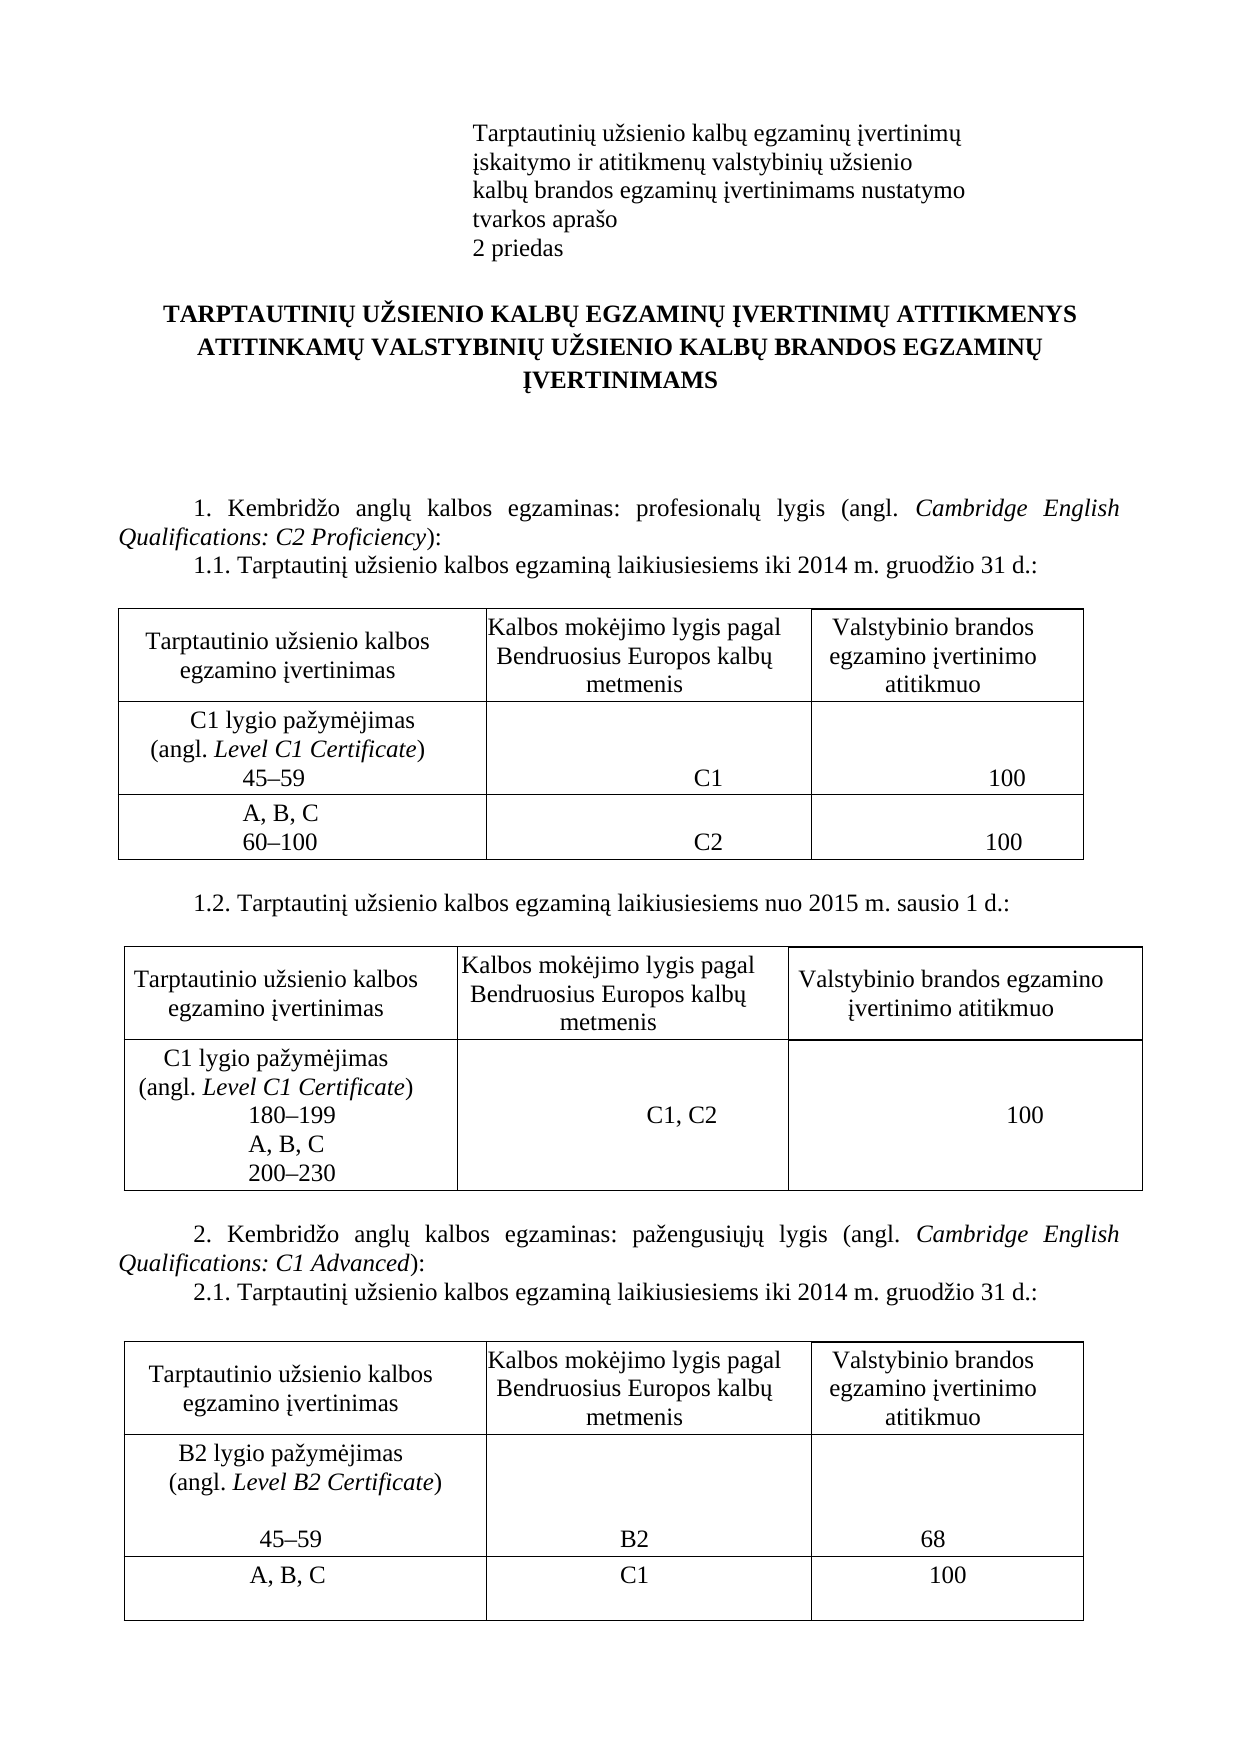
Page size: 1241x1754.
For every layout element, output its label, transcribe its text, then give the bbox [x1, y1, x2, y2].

table_cell C1, C2 [458, 1040, 788, 1190]
table_cell C2 [487, 795, 811, 859]
table_cell 100 [812, 1557, 1083, 1620]
table_header Tarptautinio užsienio kalbos egzamino įvertinimas [125, 1342, 486, 1434]
table_cell B2 lygio pažymėjimas (angl. Level B2 Certificate) 45–59 [125, 1435, 486, 1556]
text 2. Kembridžo anglų kalbos egzaminas: pažengusiųjų lygis (angl. Cambridge English Qualifications: C1 Advanced): [118, 1219, 1122, 1277]
table_cell C1 [487, 1557, 811, 1620]
table_cell 100 [789, 1041, 1142, 1190]
table_header Tarptautinio užsienio kalbos egzamino įvertinimas [125, 947, 457, 1039]
table_header Kalbos mokėjimo lygis pagal Bendruosius Europos kalbų metmenis [487, 1342, 811, 1434]
table_cell C1 [487, 702, 811, 794]
table_cell 100 [812, 795, 1083, 859]
text TARPTAUTINIŲ UŽSIENIO KALBŲ EGZAMINŲ ĮVERTINIMŲ ATITIKMENYS ATITINKAMŲ VALSTYBINIŲ UŽSIENIO KALBŲ BRANDOS EGZAMINŲ ĮVERTINIMAMS [118, 299, 1122, 394]
text 1.2. Tarptautinį užsienio kalbos egzaminą laikiusiesiems nuo 2015 m. sausio 1 d.: [118, 888, 1122, 917]
table_header Valstybinio brandos egzamino įvertinimo atitikmuo [789, 948, 1142, 1039]
table_header Valstybinio brandos egzamino įvertinimo atitikmuo [812, 610, 1083, 701]
text kalbų brandos egzaminų įvertinimams nustatymo [472, 176, 1122, 204]
table_cell C1 lygio pažymėjimas (angl. Level C1 Certificate) 180–199 A, B, C 200–230 [125, 1040, 457, 1190]
text 1. Kembridžo anglų kalbos egzaminas: profesionalų lygis (angl. Cambridge English Qualifications: C2 Proficiency): [118, 493, 1122, 551]
table_header Tarptautinio užsienio kalbos egzamino įvertinimas [119, 609, 486, 701]
table_header Kalbos mokėjimo lygis pagal Bendruosius Europos kalbų metmenis [487, 609, 811, 701]
table_cell B2 [487, 1435, 811, 1556]
table_cell C1 lygio pažymėjimas (angl. Level C1 Certificate) 45–59 [119, 702, 486, 794]
text tvarkos aprašo [472, 204, 1122, 233]
table_header Valstybinio brandos egzamino įvertinimo atitikmuo [812, 1343, 1083, 1434]
table_header Kalbos mokėjimo lygis pagal Bendruosius Europos kalbų metmenis [458, 947, 788, 1039]
table_cell 100 [812, 702, 1083, 794]
table_cell 68 [812, 1435, 1083, 1556]
text Tarptautinių užsienio kalbų egzaminų įvertinimų [472, 118, 1122, 147]
table_cell A, B, C 60–100 [119, 795, 486, 859]
text 2 priedas [472, 233, 1122, 262]
table_cell A, B, C [125, 1557, 486, 1620]
text 2.1. Tarptautinį užsienio kalbos egzaminą laikiusiesiems iki 2014 m. gruodžio 31 d.: [118, 1277, 1122, 1306]
text 1.1. Tarptautinį užsienio kalbos egzaminą laikiusiesiems iki 2014 m. gruodžio 31 d.: [118, 551, 1122, 579]
text įskaitymo ir atitikmenų valstybinių užsienio [472, 147, 1122, 176]
